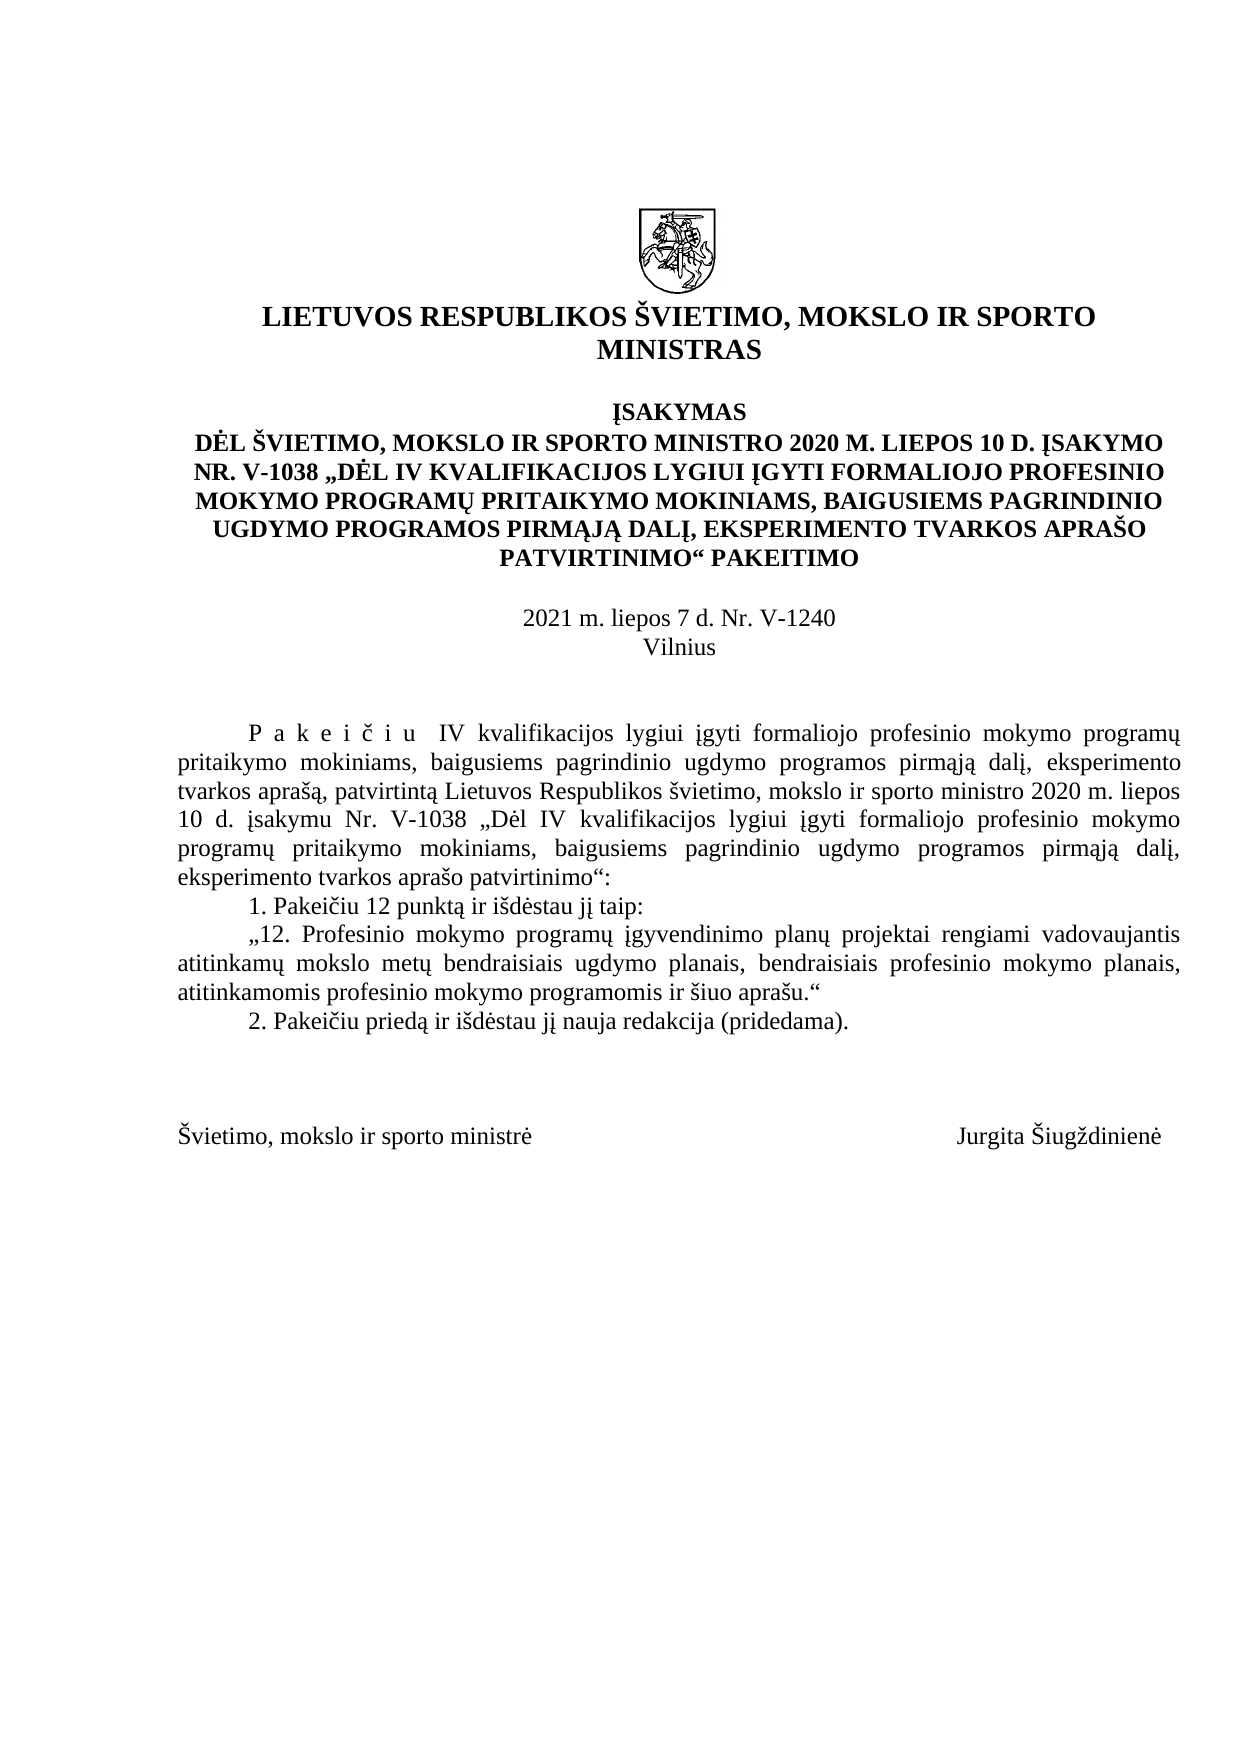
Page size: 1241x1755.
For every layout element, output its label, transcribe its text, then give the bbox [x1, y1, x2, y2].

text Švietimo, mokslo ir sporto ministrė Jurgita Šiugždinienė [177, 1121, 1181, 1149]
text Vilnius [177, 632, 1181, 661]
text „12. Profesinio mokymo programų įgyvendinimo planų projektai rengiami vadovaujantis atitinkamų mokslo metų bendraisiais ugdymo planais, bendraisiais profesinio mokymo planais, atitinkamomis profesinio mokymo programomis ir šiuo aprašu.“ [177, 919, 1181, 1006]
text ĮSAKYMAS [177, 397, 1181, 426]
text 1. Pakeičiu 12 punktą ir išdėstau jį taip: [177, 891, 1181, 919]
text LIETUVOS RESPUBLIKOS ŠVIETIMO, MOKSLO IR SPORTO MINISTRAS [177, 299, 1181, 366]
text 2. Pakeičiu priedą ir išdėstau jį nauja redakcija (pridedama). [177, 1006, 1181, 1034]
text 2021 m. liepos 7 d. Nr. V-1240 [177, 603, 1181, 632]
text P a k e i č i u IV kvalifikacijos lygiui įgyti formaliojo profesinio mokymo programų pritaikymo mokiniams, baigusiems pagrindinio ugdymo programos pirmąją dalį, eksperimento tvarkos aprašą, patvirtintą Lietuvos Respublikos švietimo, mokslo ir sporto ministro 2020 m. liepos 10 d. įsakymu Nr. V-1038 „Dėl IV kvalifikacijos lygiui įgyti formaliojo profesinio mokymo programų pritaikymo mokiniams, baigusiems pagrindinio ugdymo programos pirmąją dalį, eksperimento tvarkos aprašo patvirtinimo“: [177, 718, 1181, 891]
text DĖL ŠVIETIMO, MOKSLO IR SPORTO MINISTRO 2020 M. LIEPOS 10 D. ĮSAKYMO nR. V-1038 „dėl IV KVALIFIKACIJOS LYGIUI ĮGYTI FORMALIOJO PROFESINIO MOKYMO PROGRAMŲ PRITAIKYMO MOKINIAMS, BAIGUSIEMS PAGRINDINIO UGDYMO PROGRAMOS PIRMĄJĄ DALĮ, eksperimento TVARKOS aprašo patvirtinimo“ PAKEITIMO [177, 428, 1181, 572]
